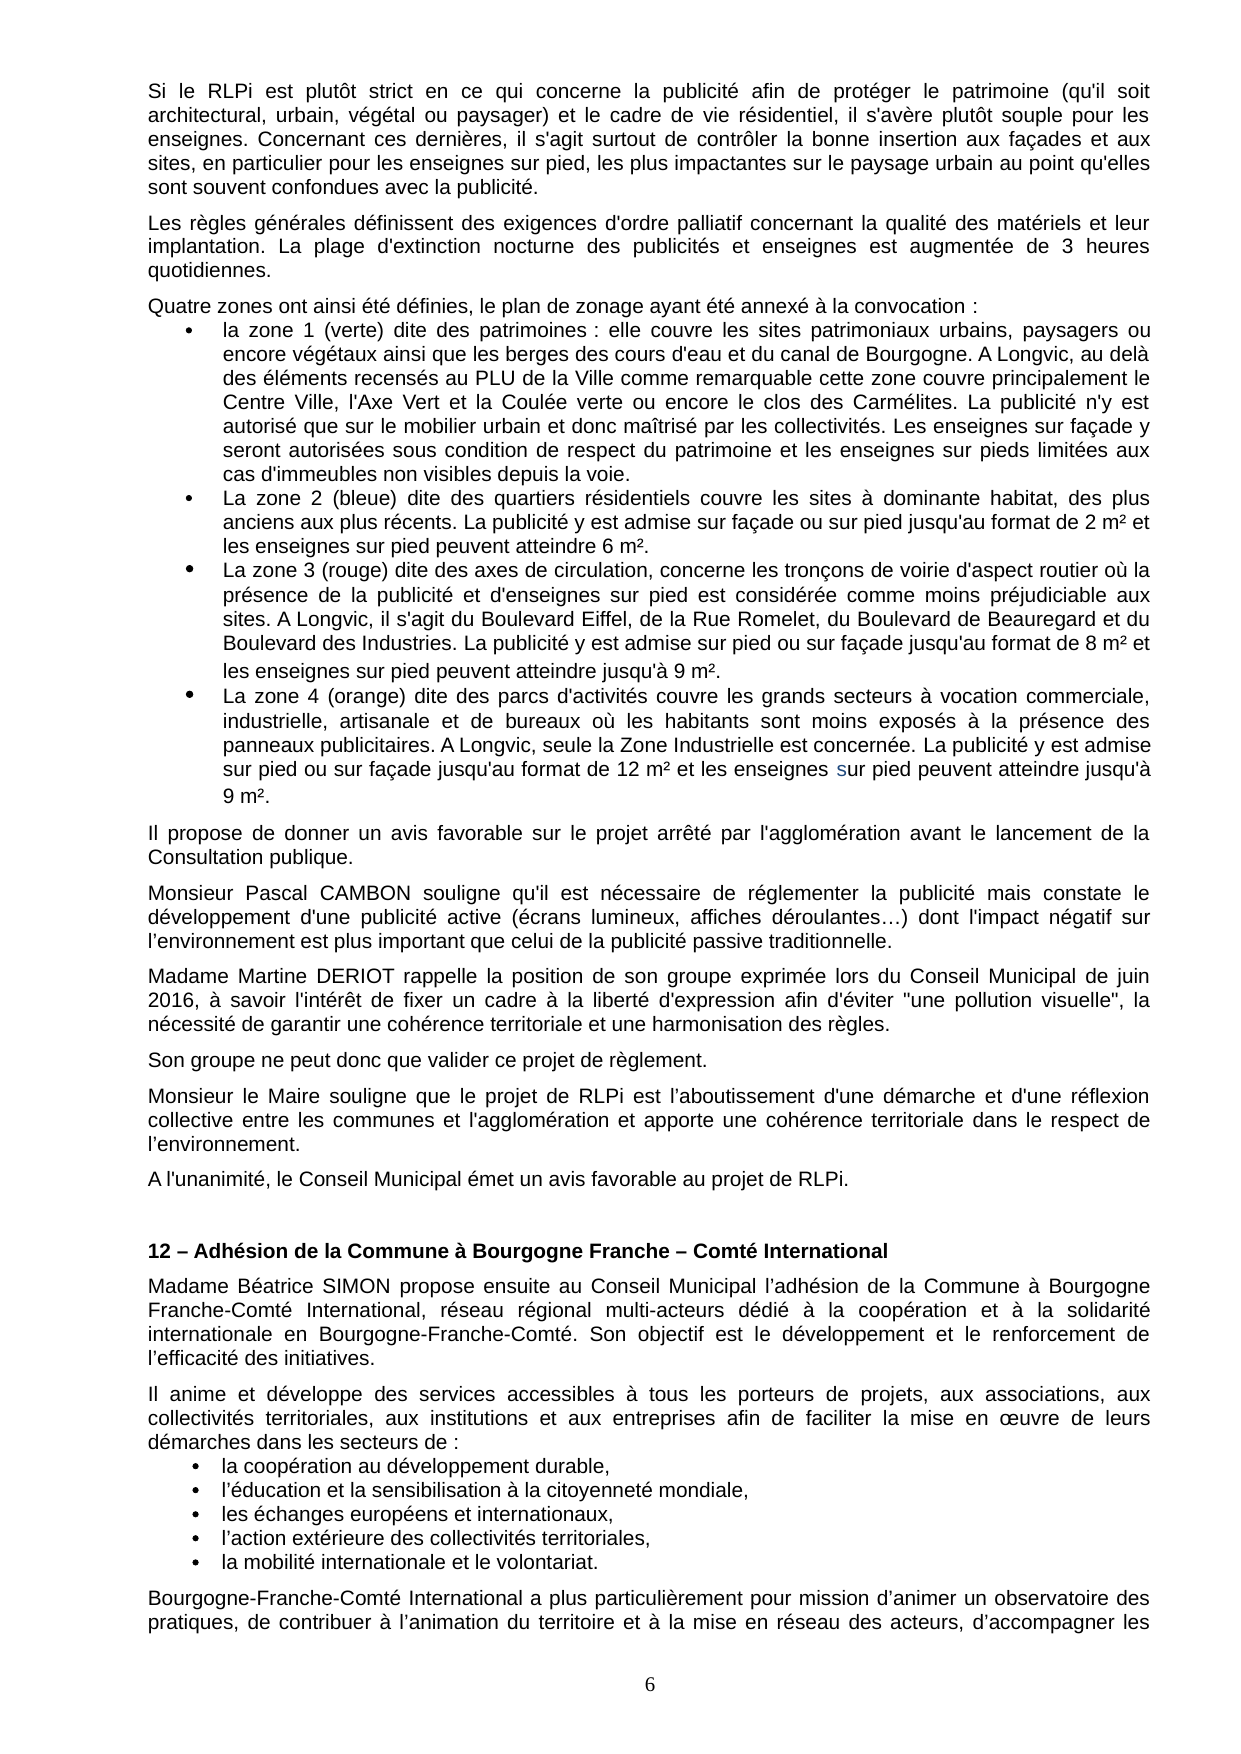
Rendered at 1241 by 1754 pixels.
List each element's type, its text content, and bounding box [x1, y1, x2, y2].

list La zone 4 (orange) dite des parcs d'activités couvre les grands secteurs à vocation commerciale, industrielle, artisanale et de bureaux où les habitants sont moins exposés à la présence des panneaux publicitaires. A Longvic, seule la Zone Industrielle est concernée. La publicité y est admise sur pied ou sur façade jusqu'au format de 12 m² et les enseignes sur pied peuvent atteindre jusqu'à 9 m². [185, 683, 1152, 809]
list La zone 3 (rouge) dite des axes de circulation, concerne les tronçons de voirie d'aspect routier où la présence de la publicité et d'enseignes sur pied est considérée comme moins préjudiciable aux sites. A Longvic, il s'agit du Boulevard Eiffel, de la Rue Romelet, du Boulevard de Beauregard et du Boulevard des Industries. La publicité y est admise sur pied ou sur façade jusqu'au format de 8 m² et les enseignes sur pied peuvent atteindre jusqu'à 9 m². [185, 558, 1152, 683]
list les échanges européens et internationaux, [192, 1502, 1152, 1526]
text Monsieur le Maire souligne que le projet de RLPi est l’aboutissement d'une démarche et d'une réflexion collective entre les communes et l'agglomération et apporte une cohérence territoriale dans le respect de l’environnement. [148, 1083, 1152, 1155]
text Madame Martine DERIOT rappelle la position de son groupe exprimée lors du Conseil Municipal de juin 2016, à savoir l'intérêt de fixer un cadre à la liberté d'expression afin d'éviter "une pollution visuelle", la nécessité de garantir une cohérence territoriale et une harmonisation des règles. [148, 964, 1152, 1036]
list la zone 1 (verte) dite des patrimoines : elle couvre les sites patrimoniaux urbains, paysagers ou encore végétaux ainsi que les berges des cours d'eau et du canal de Bourgogne. A Longvic, au delà des éléments recensés au PLU de la Ville comme remarquable cette zone couvre principalement le Centre Ville, l'Axe Vert et la Coulée verte ou encore le clos des Carmélites. La publicité n'y est autorisé que sur le mobilier urbain et donc maîtrisé par les collectivités. Les enseignes sur façade y seront autorisées sous condition de respect du patrimoine et les enseignes sur pieds limitées aux cas d'immeubles non visibles depuis la voie. [185, 318, 1152, 486]
text Monsieur Pascal CAMBON souligne qu'il est nécessaire de réglementer la publicité mais constate le développement d'une publicité active (écrans lumineux, affiches déroulantes…) dont l'impact négatif sur l’environnement est plus important que celui de la publicité passive traditionnelle. [148, 881, 1152, 952]
text Il anime et développe des services accessibles à tous les porteurs de projets, aux associations, aux collectivités territoriales, aux institutions et aux entreprises afin de faciliter la mise en œuvre de leurs démarches dans les secteurs de : [148, 1382, 1152, 1454]
text A l'unanimité, le Conseil Municipal émet un avis favorable au projet de RLPi. [148, 1167, 1152, 1191]
list l’action extérieure des collectivités territoriales, [192, 1526, 1152, 1550]
list La zone 2 (bleue) dite des quartiers résidentiels couvre les sites à dominante habitat, des plus anciens aux plus récents. La publicité y est admise sur façade ou sur pied jusqu'au format de 2 m² et les enseignes sur pied peuvent atteindre 6 m². [185, 486, 1152, 558]
text Son groupe ne peut donc que valider ce projet de règlement. [148, 1048, 1152, 1072]
list l’éducation et la sensibilisation à la citoyenneté mondiale, [192, 1478, 1152, 1502]
text Les règles générales définissent des exigences d'ordre palliatif concernant la qualité des matériels et leur implantation. La plage d'extinction nocturne des publicités et enseignes est augmentée de 3 heures quotidiennes. [148, 210, 1152, 282]
list la mobilité internationale et le volontariat. [192, 1550, 1152, 1574]
text Quatre zones ont ainsi été définies, le plan de zonage ayant été annexé à la convocation : [148, 294, 1152, 318]
text 12 – Adhésion de la Commune à Bourgogne Franche – Comté International [148, 1239, 1152, 1263]
text Madame Béatrice SIMON propose ensuite au Conseil Municipal l’adhésion de la Commune à Bourgogne Franche-Comté International, réseau régional multi-acteurs dédié à la coopération et à la solidarité internationale en Bourgogne-Franche-Comté. Son objectif est le développement et le renforcement de l’efficacité des initiatives. [148, 1274, 1152, 1370]
text Il propose de donner un avis favorable sur le projet arrêté par l'agglomération avant le lancement de la Consultation publique. [148, 821, 1152, 869]
list la coopération au développement durable, [192, 1454, 1152, 1478]
text Bourgogne-Franche-Comté International a plus particulièrement pour mission d’animer un observatoire des pratiques, de contribuer à l’animation du territoire et à la mise en réseau des acteurs, d’accompagner les [148, 1586, 1152, 1634]
text Si le RLPi est plutôt strict en ce qui concerne la publicité afin de protéger le patrimoine (qu'il soit architectural, urbain, végétal ou paysager) et le cadre de vie résidentiel, il s'avère plutôt souple pour les enseignes. Concernant ces dernières, il s'agit surtout de contrôler la bonne insertion aux façades et aux sites, en particulier pour les enseignes sur pied, les plus impactantes sur le paysage urbain au point qu'elles sont souvent confondues avec la publicité. [148, 79, 1152, 199]
